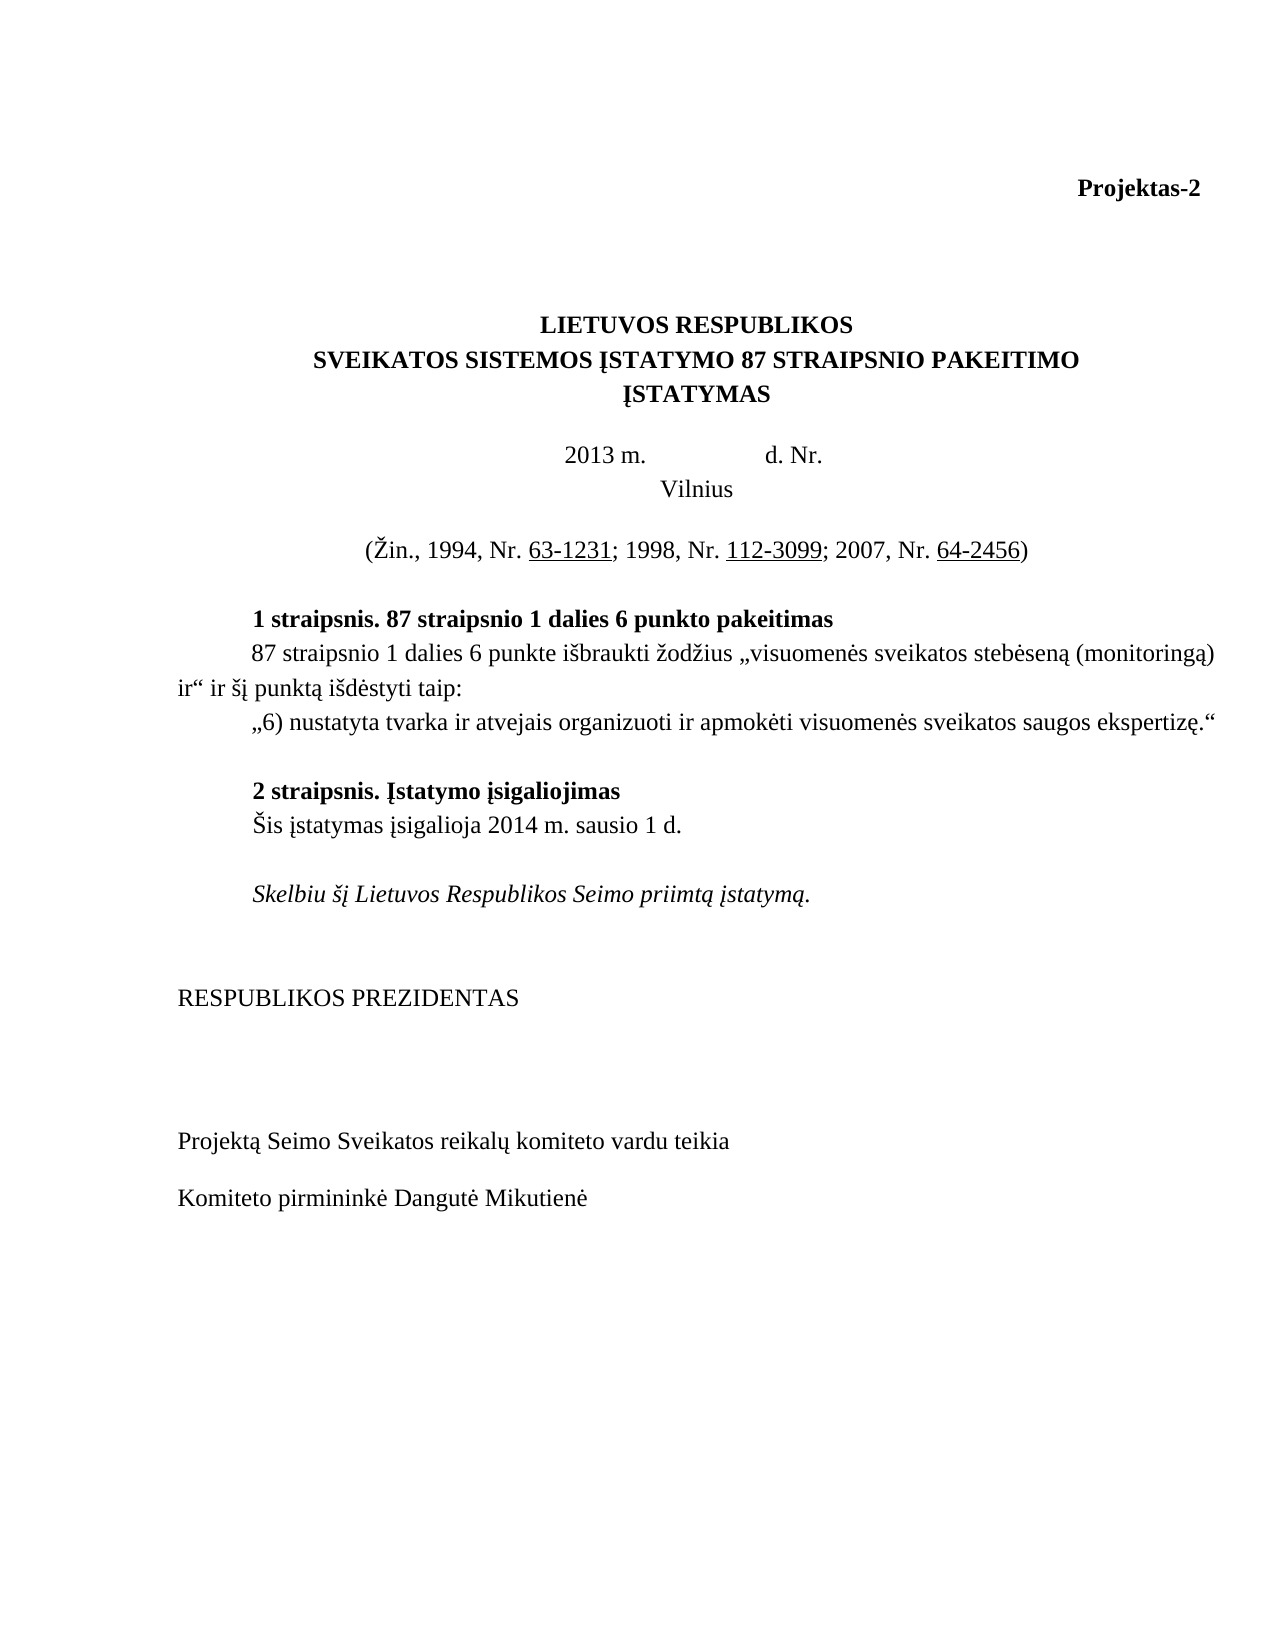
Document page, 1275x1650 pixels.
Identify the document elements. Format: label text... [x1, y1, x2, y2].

text „6) nustatyta tvarka ir atvejais organizuoti ir apmokėti visuomenės sveikatos saugos ekspertizę.“ [177, 707, 1216, 736]
text LIETUVOS RESPUBLIKOS [177, 311, 1216, 339]
text Projektą Seimo Sveikatos reikalų komiteto vardu teikia [177, 1126, 1216, 1155]
text 87 straipsnio 1 dalies 6 punkte išbraukti žodžius „visuomenės sveikatos stebėseną (monitoringą) ir“ ir šį punktą išdėstyti taip: [177, 638, 1216, 701]
text 2 straipsnis. Įstatymo įsigaliojimas [177, 776, 1216, 805]
text (Žin., 1994, Nr. 63-1231; 1998, Nr. 112-3099; 2007, Nr. 64-2456) [177, 535, 1216, 563]
text Skelbiu šį Lietuvos Respublikos Seimo priimtą įstatymą. [177, 879, 1216, 908]
text RESPUBLIKOS PREZIDENTAS [177, 983, 1216, 1012]
text ĮSTATYMAS [177, 379, 1216, 408]
text 1 straipsnis. 87 straipsnio 1 dalies 6 punkto pakeitimas [177, 604, 1216, 632]
text SVEIKATOS SISTEMOS ĮSTATYMO 87 STRAIPSNIO PAKEITIMO [177, 345, 1216, 374]
text Projektas-2 [1077, 173, 1216, 201]
text Šis įstatymas įsigalioja 2014 m. sausio 1 d. [177, 811, 1216, 839]
text 2013 m. d. Nr. [177, 440, 1216, 469]
text Komiteto pirmininkė Dangutė Mikutienė [177, 1183, 1216, 1212]
text Vilnius [177, 474, 1216, 503]
